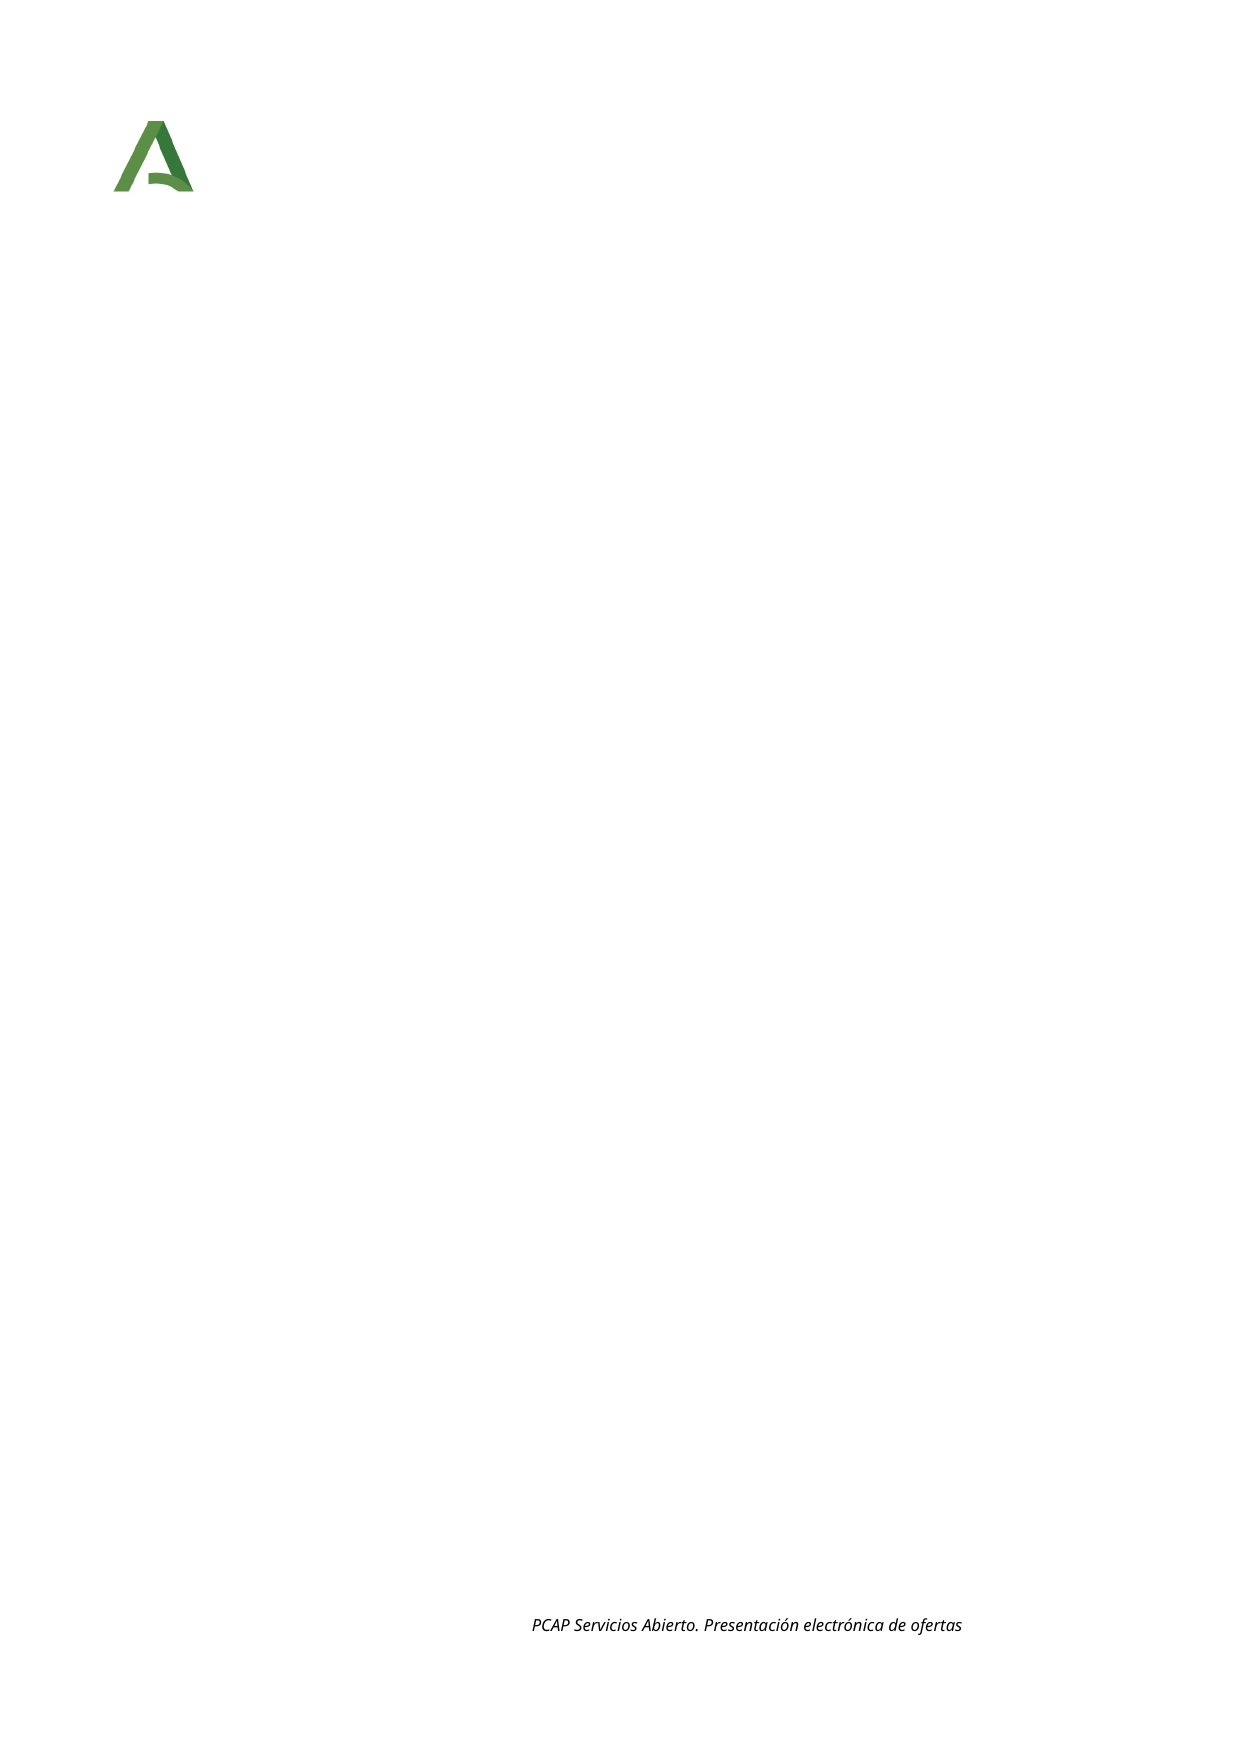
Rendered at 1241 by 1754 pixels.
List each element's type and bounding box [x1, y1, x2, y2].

picture [109, 116, 198, 196]
